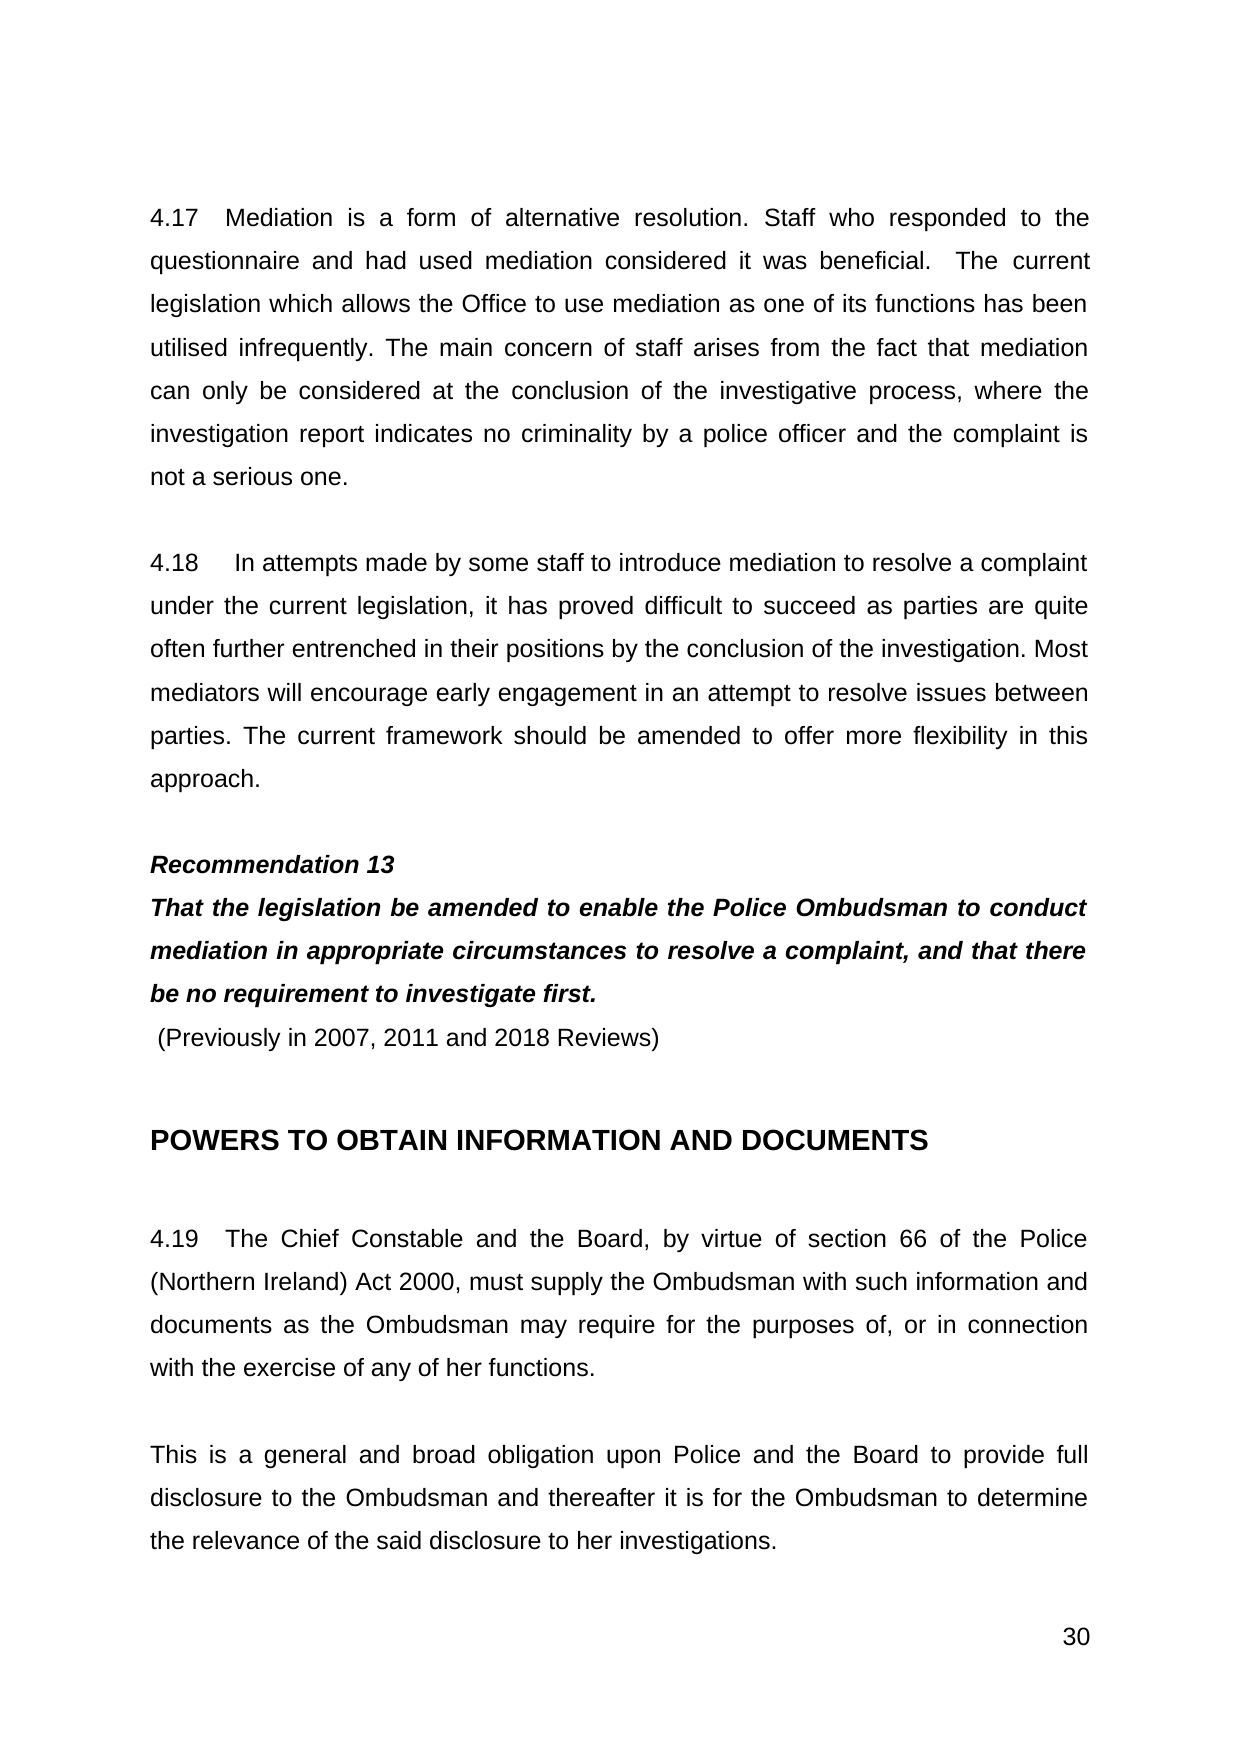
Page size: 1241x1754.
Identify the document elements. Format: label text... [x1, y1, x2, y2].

text 4.18 In attempts made by some staff to introduce mediation to resolve a complaint under the current legislation, it has proved difficult to succeed as parties are quite often further entrenched in their positions by the conclusion of the investigation. Most mediators will encourage early engagement in an attempt to resolve issues between parties. The current framework should be amended to offer more flexibility in this approach. [150, 548, 1090, 793]
text POWERS TO OBTAIN INFORMATION AND DOCUMENTS [150, 1123, 1090, 1157]
text 4.17 Mediation is a form of alternative resolution. Staff who responded to the questionnaire and had used mediation considered it was beneficial. The current legislation which allows the Office to use mediation as one of its functions has been utilised infrequently. The main concern of staff arises from the fact that mediation can only be considered at the conclusion of the investigative process, where the investigation report indicates no criminality by a police officer and the complaint is not a serious one. [150, 203, 1090, 491]
text This is a general and broad obligation upon Police and the Board to provide full disclosure to the Ombudsman and thereafter it is for the Ombudsman to determine the relevance of the said disclosure to her investigations. [150, 1439, 1090, 1554]
text 4.19 The Chief Constable and the Board, by virtue of section 66 of the Police (Northern Ireland) Act 2000, must supply the Ombudsman with such information and documents as the Ombudsman may require for the purposes of, or in connection with the exercise of any of her functions. [150, 1224, 1090, 1382]
text Recommendation 13 [150, 850, 1090, 879]
text (Previously in 2007, 2011 and 2018 Reviews) [150, 1023, 1090, 1051]
text That the legislation be amended to enable the Police Ombudsman to conduct mediation in appropriate circumstances to resolve a complaint, and that there be no requirement to investigate first. [150, 893, 1090, 1008]
